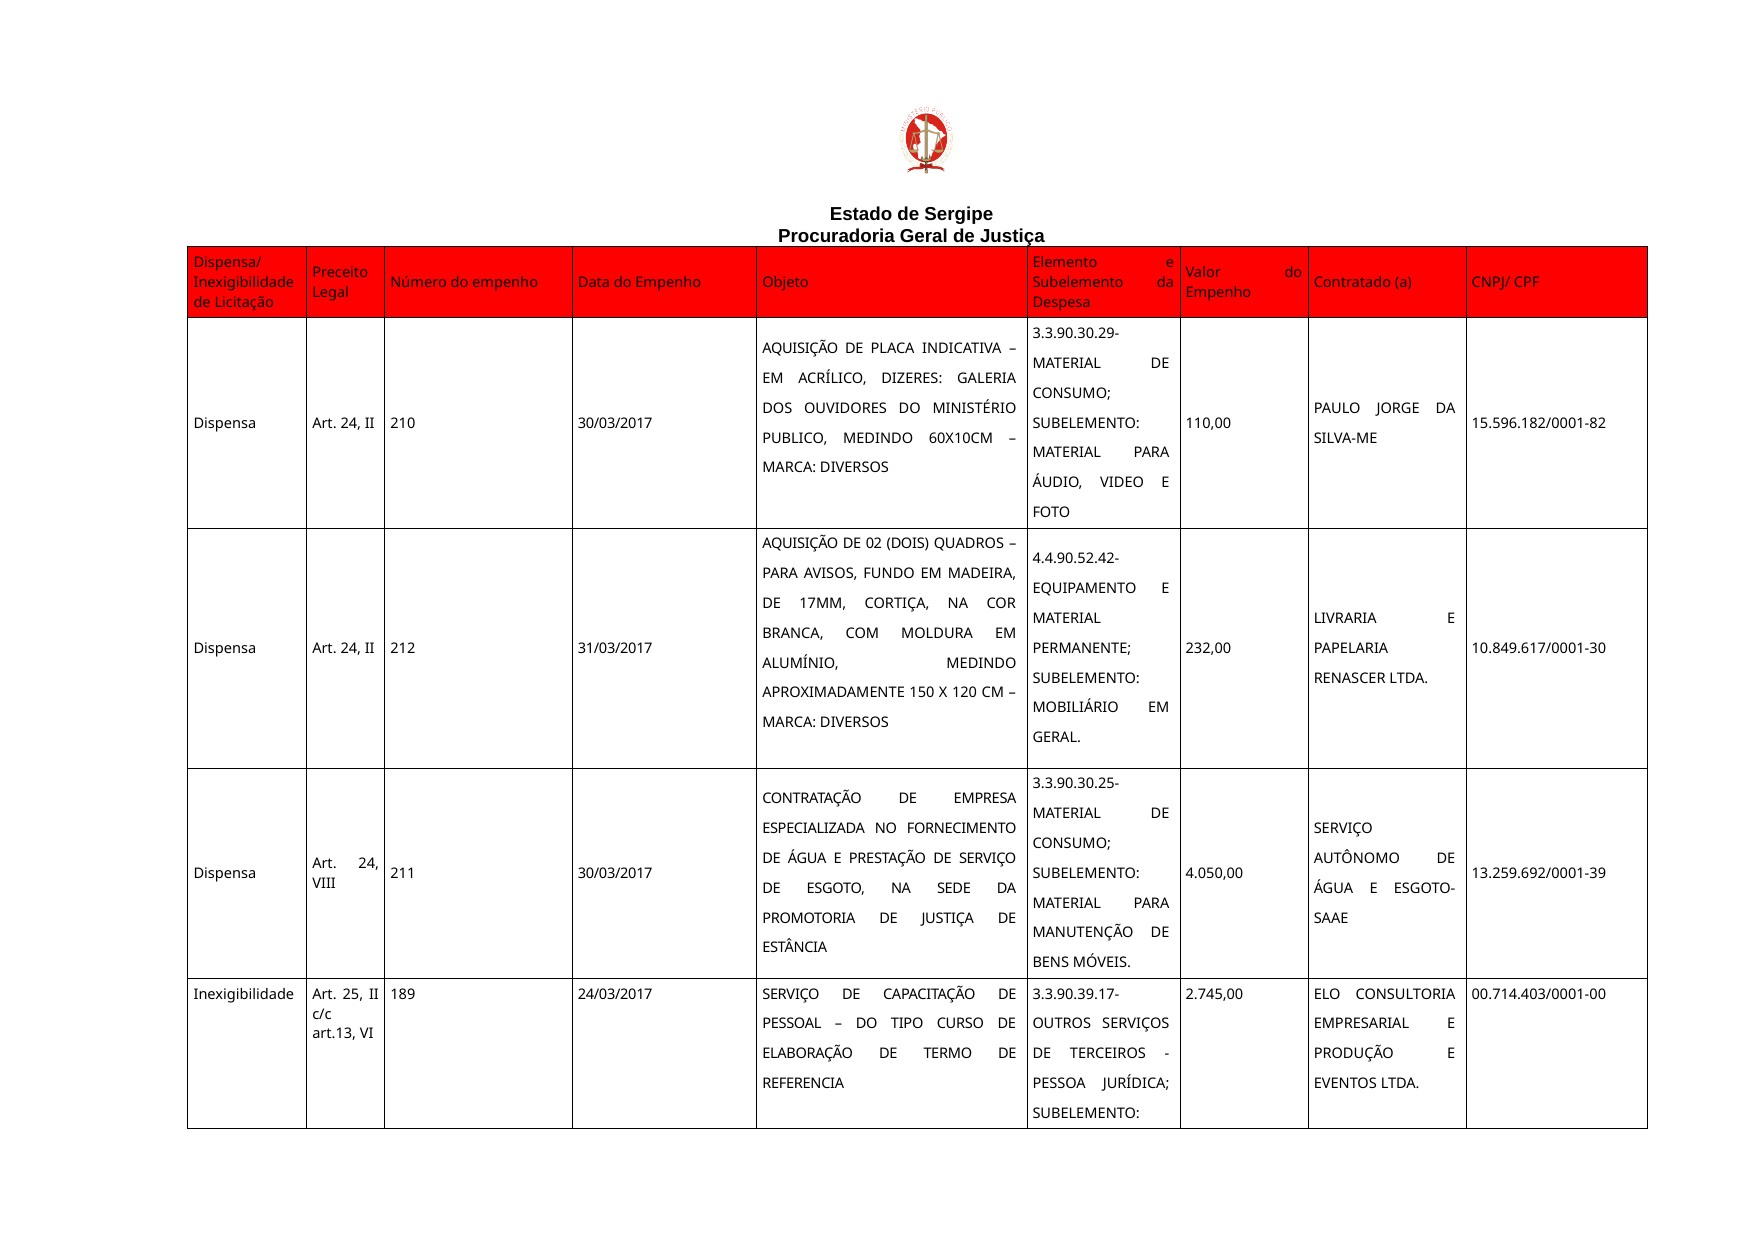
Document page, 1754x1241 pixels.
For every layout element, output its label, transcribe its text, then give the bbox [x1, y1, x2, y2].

table_cell Dispensa [188, 529, 306, 767]
table_cell ELO CONSULTORIA EMPRESARIAL E PRODUÇÃO E EVENTOS LTDA. [1309, 979, 1466, 1128]
table_cell 3.3.90.30.29-MATERIAL DE CONSUMO; SUBELEMENTO: MATERIAL PARA ÁUDIO, VIDEO E FOTO [1028, 318, 1180, 527]
table_cell 3.3.90.39.17-OUTROS SERVIÇOS DE TERCEIROS -PESSOA JURÍDICA; SUBELEMENTO: [1028, 979, 1180, 1128]
table_cell CONTRATAÇÃO DE EMPRESA ESPECIALIZADA NO FORNECIMENTO DE ÁGUA E PRESTAÇÃO DE SERVIÇO DE ESGOTO, NA SEDE DA PROMOTORIA DE JUSTIÇA DE ESTÂNCIA [757, 769, 1027, 978]
table_cell 2.745,00 [1181, 979, 1308, 1128]
table_cell 4.4.90.52.42-EQUIPAMENTO E MATERIAL PERMANENTE; SUBELEMENTO: MOBILIÁRIO EM GERAL. [1028, 529, 1180, 767]
table_cell 212 [385, 529, 572, 767]
table_cell 13.259.692/0001-39 [1467, 769, 1647, 978]
table_cell 24/03/2017 [573, 979, 756, 1128]
table_header Dispensa/Inexigibilidade de Licitação [188, 247, 306, 317]
table_cell PAULO JORGE DA SILVA-ME [1309, 318, 1466, 527]
table_cell 232,00 [1181, 529, 1308, 767]
table_cell 110,00 [1181, 318, 1308, 527]
table_cell 30/03/2017 [573, 769, 756, 978]
table_cell 210 [385, 318, 572, 527]
table_header Elemento e Subelemento da Despesa [1028, 247, 1180, 317]
table_cell Art. 24, II [307, 318, 384, 527]
table_cell SERVIÇO DE CAPACITAÇÃO DE PESSOAL – DO TIPO CURSO DE ELABORAÇÃO DE TERMO DE REFERENCIA [757, 979, 1027, 1128]
table_header Data do Empenho [573, 247, 756, 317]
table_cell 10.849.617/0001-30 [1467, 529, 1647, 767]
table_cell Inexigibilidade [188, 979, 306, 1128]
table_header Número do empenho [385, 247, 572, 317]
table_cell 30/03/2017 [573, 318, 756, 527]
table_cell 189 [385, 979, 572, 1128]
table_cell AQUISIÇÃO DE 02 (DOIS) QUADROS – PARA AVISOS, FUNDO EM MADEIRA, DE 17MM, CORTIÇA, NA COR BRANCA, COM MOLDURA EM ALUMÍNIO, MEDINDO APROXIMADAMENTE 150 X 120 CM – MARCA: DIVERSOS [757, 529, 1027, 767]
table_cell Art. 24, II [307, 529, 384, 767]
table_cell 31/03/2017 [573, 529, 756, 767]
table_cell 4.050,00 [1181, 769, 1308, 978]
table_header CNPJ/ CPF [1467, 247, 1647, 317]
table_header Contratado (a) [1309, 247, 1466, 317]
table_cell Art. 24, VIII [307, 769, 384, 978]
table_cell Dispensa [188, 769, 306, 978]
table_header Preceito Legal [307, 247, 384, 317]
table_cell AQUISIÇÃO DE PLACA INDICATIVA – EM ACRÍLICO, DIZERES: GALERIA DOS OUVIDORES DO MINISTÉRIO PUBLICO, MEDINDO 60X10CM – MARCA: DIVERSOS [757, 318, 1027, 527]
table_cell LIVRARIA E PAPELARIA RENASCER LTDA. [1309, 529, 1466, 767]
table_cell Dispensa [188, 318, 306, 527]
table_cell 15.596.182/0001-82 [1467, 318, 1647, 527]
table_cell Art. 25, II c/c art.13, VI [307, 979, 384, 1128]
table_cell 211 [385, 769, 572, 978]
table_cell 00.714.403/0001-00 [1467, 979, 1647, 1128]
table_cell SERVIÇO AUTÔNOMO DE ÁGUA E ESGOTO- SAAE [1309, 769, 1466, 978]
table_header Valor do Empenho [1181, 247, 1308, 317]
table_header Objeto [757, 247, 1027, 317]
table_cell 3.3.90.30.25-MATERIAL DE CONSUMO; SUBELEMENTO: MATERIAL PARA MANUTENÇÃO DE BENS MÓVEIS. [1028, 769, 1180, 978]
